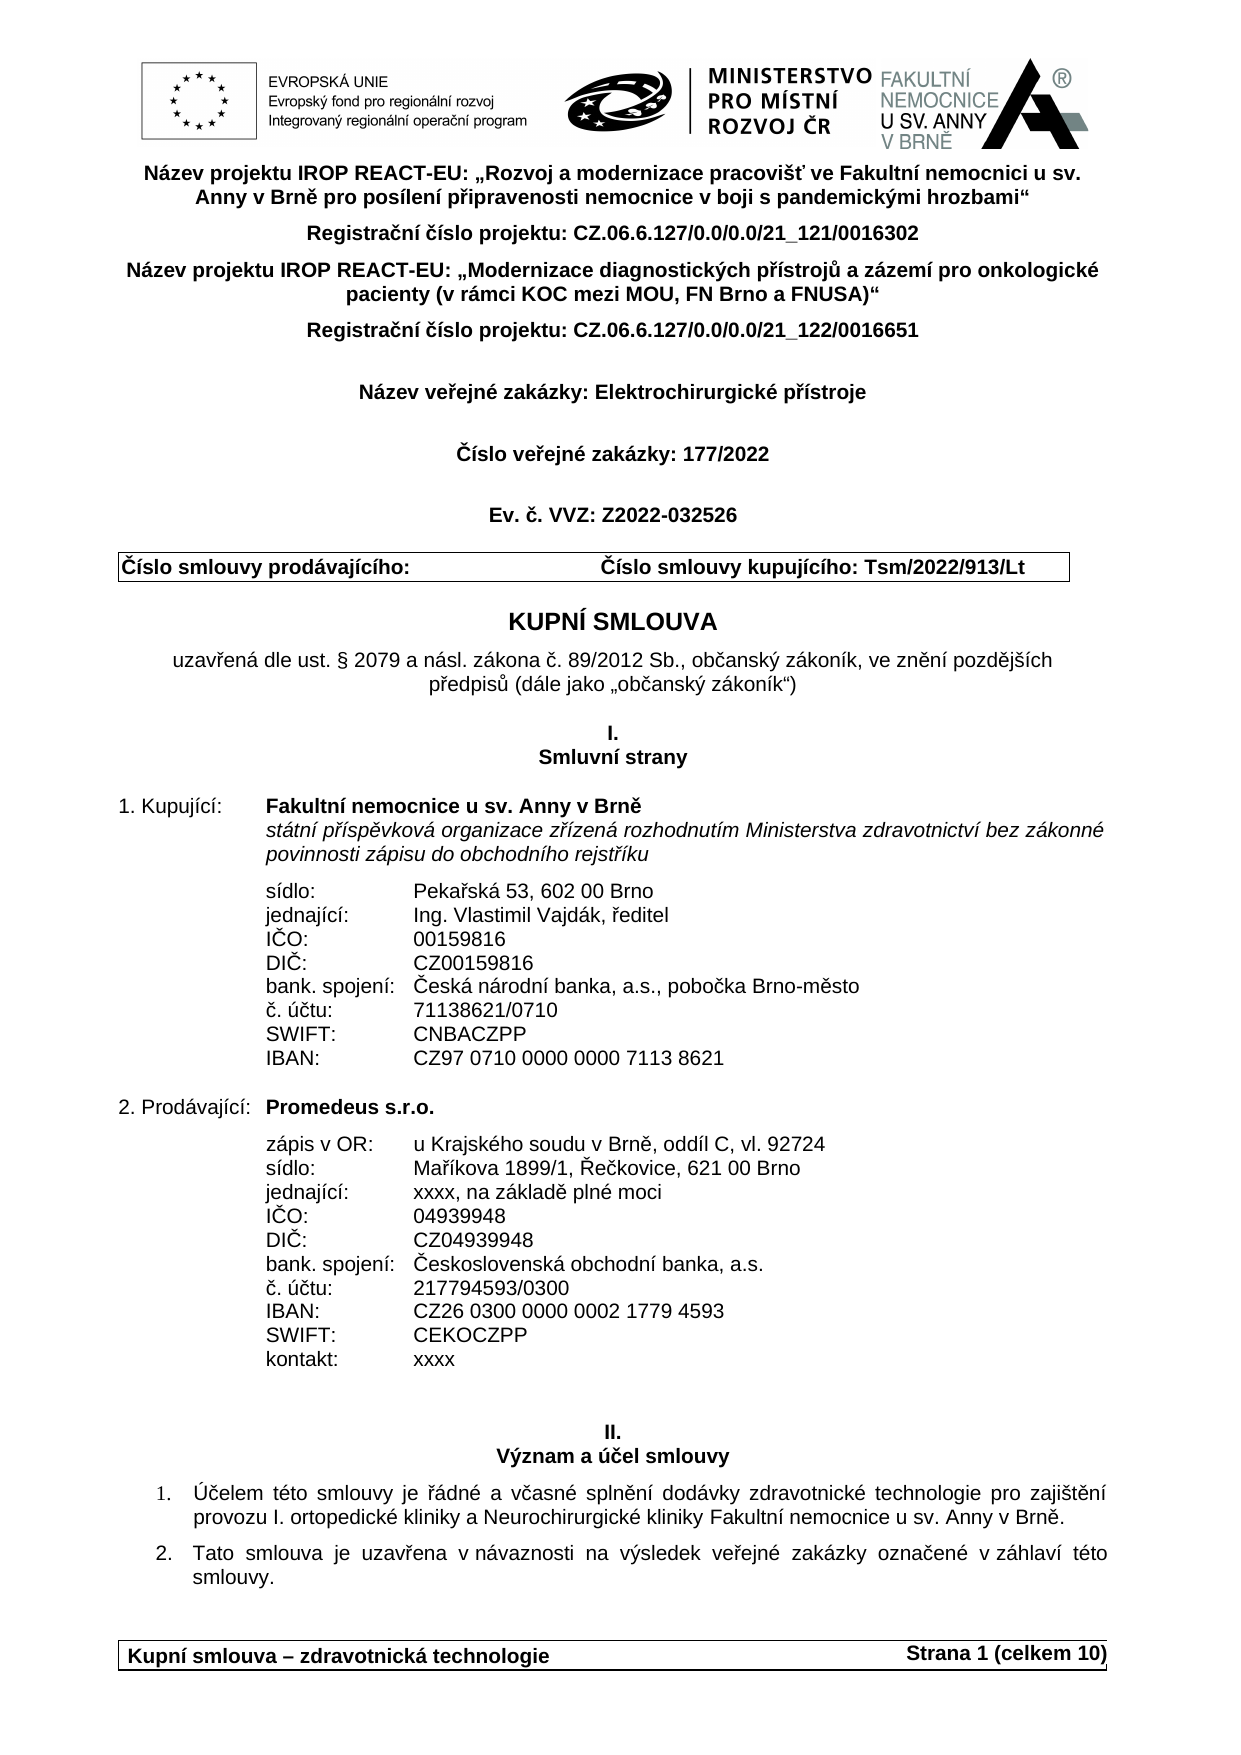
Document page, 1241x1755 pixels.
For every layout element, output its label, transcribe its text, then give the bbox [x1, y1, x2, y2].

text Registrační číslo projektu: CZ.06.6.127/0.0/0.0/21_121/0016302 [118, 221, 1107, 245]
list Tato smlouva je uzavřena v návaznosti na výsledek veřejné zakázky označené v záhlaví této smlouvy. [155, 1541, 1107, 1589]
text kontakt: xxxx [192, 1347, 1107, 1371]
text Číslo smlouvy prodávajícího: Číslo smlouvy kupujícího: Tsm/2022/913/Lt [119, 553, 1069, 581]
text sídlo: Pekařská 53, 602 00 Brno [192, 878, 1107, 902]
text SWIFT: CEKOCZPP [192, 1323, 1107, 1347]
text IBAN: CZ97 0710 0000 0000 7113 8621 [192, 1046, 1107, 1070]
text IČO: 04939948 [192, 1203, 1107, 1227]
text uzavřená dle ust. § 2079 a násl. zákona č. 89/2012 Sb., občanský zákoník, ve znění pozdějších předpisů (dále jako „občanský zákoník“) [118, 648, 1107, 696]
text DIČ: CZ04939948 [192, 1227, 1107, 1251]
text Číslo veřejné zakázky: 177/2022 [118, 441, 1107, 465]
list Účelem této smlouvy je řádné a včasné splnění dodávky zdravotnické technologie pro zajištění provozu I. ortopedické kliniky a Neurochirurgické kliniky Fakultní nemocnice u sv. Anny v Brně. [156, 1481, 1107, 1529]
text Registrační číslo projektu: CZ.06.6.127/0.0/0.0/21_122/0016651 [118, 318, 1107, 342]
text bank. spojení: Československá obchodní banka, a.s. [192, 1251, 1107, 1275]
text 1. Kupující: Fakultní nemocnice u sv. Anny v Brně [118, 794, 1107, 818]
text státní příspěvková organizace zřízená rozhodnutím Ministerstva zdravotnictví bez zákonné povinnosti zápisu do obchodního rejstříku [266, 818, 1107, 866]
text IBAN: CZ26 0300 0000 0002 1779 4593 [192, 1299, 1107, 1323]
text Název projektu IROP REACT-EU: „Modernizace diagnostických přístrojů a zázemí pro onkologické pacienty (v rámci KOC mezi MOU, FN Brno a FNUSA)“ [118, 258, 1107, 306]
text sídlo: Maříkova 1899/1, Řečkovice, 621 00 Brno [192, 1156, 1107, 1179]
text zápis v OR: u Krajského soudu v Brně, oddíl C, vl. 92724 [192, 1132, 1107, 1156]
text bank. spojení: Česká národní banka, a.s., pobočka Brno-město [192, 974, 1107, 998]
text IČO: 00159816 [192, 926, 1107, 950]
text KUPNÍ SMLOUVA [118, 607, 1107, 636]
text Ev. č. VVZ: Z2022-032526 [118, 503, 1107, 527]
text Význam a účel smlouvy [118, 1444, 1107, 1468]
text jednající: xxxx, na základě plné moci [192, 1179, 1107, 1203]
subtitle Smluvní strany [118, 745, 1107, 769]
text Název veřejné zakázky: Elektrochirurgické přístroje [118, 380, 1107, 404]
text 2. Prodávající: Promedeus s.r.o. [118, 1095, 1107, 1119]
text II. [118, 1420, 1107, 1444]
text DIČ: CZ00159816 [192, 950, 1107, 974]
text SWIFT: CNBACZPP [192, 1022, 1107, 1046]
text jednající: Ing. Vlastimil Vajdák, ředitel [192, 902, 1107, 926]
text Název projektu IROP REACT-EU: „Rozvoj a modernizace pracovišť ve Fakultní nemocnici u sv. Anny v Brně pro posílení připravenosti nemocnice v boji s pandemickými hrozbami“ [118, 161, 1107, 209]
text I. [118, 721, 1107, 745]
text č. účtu: 71138621/0710 [192, 998, 1107, 1022]
text č. účtu: 217794593/0300 [192, 1275, 1107, 1299]
